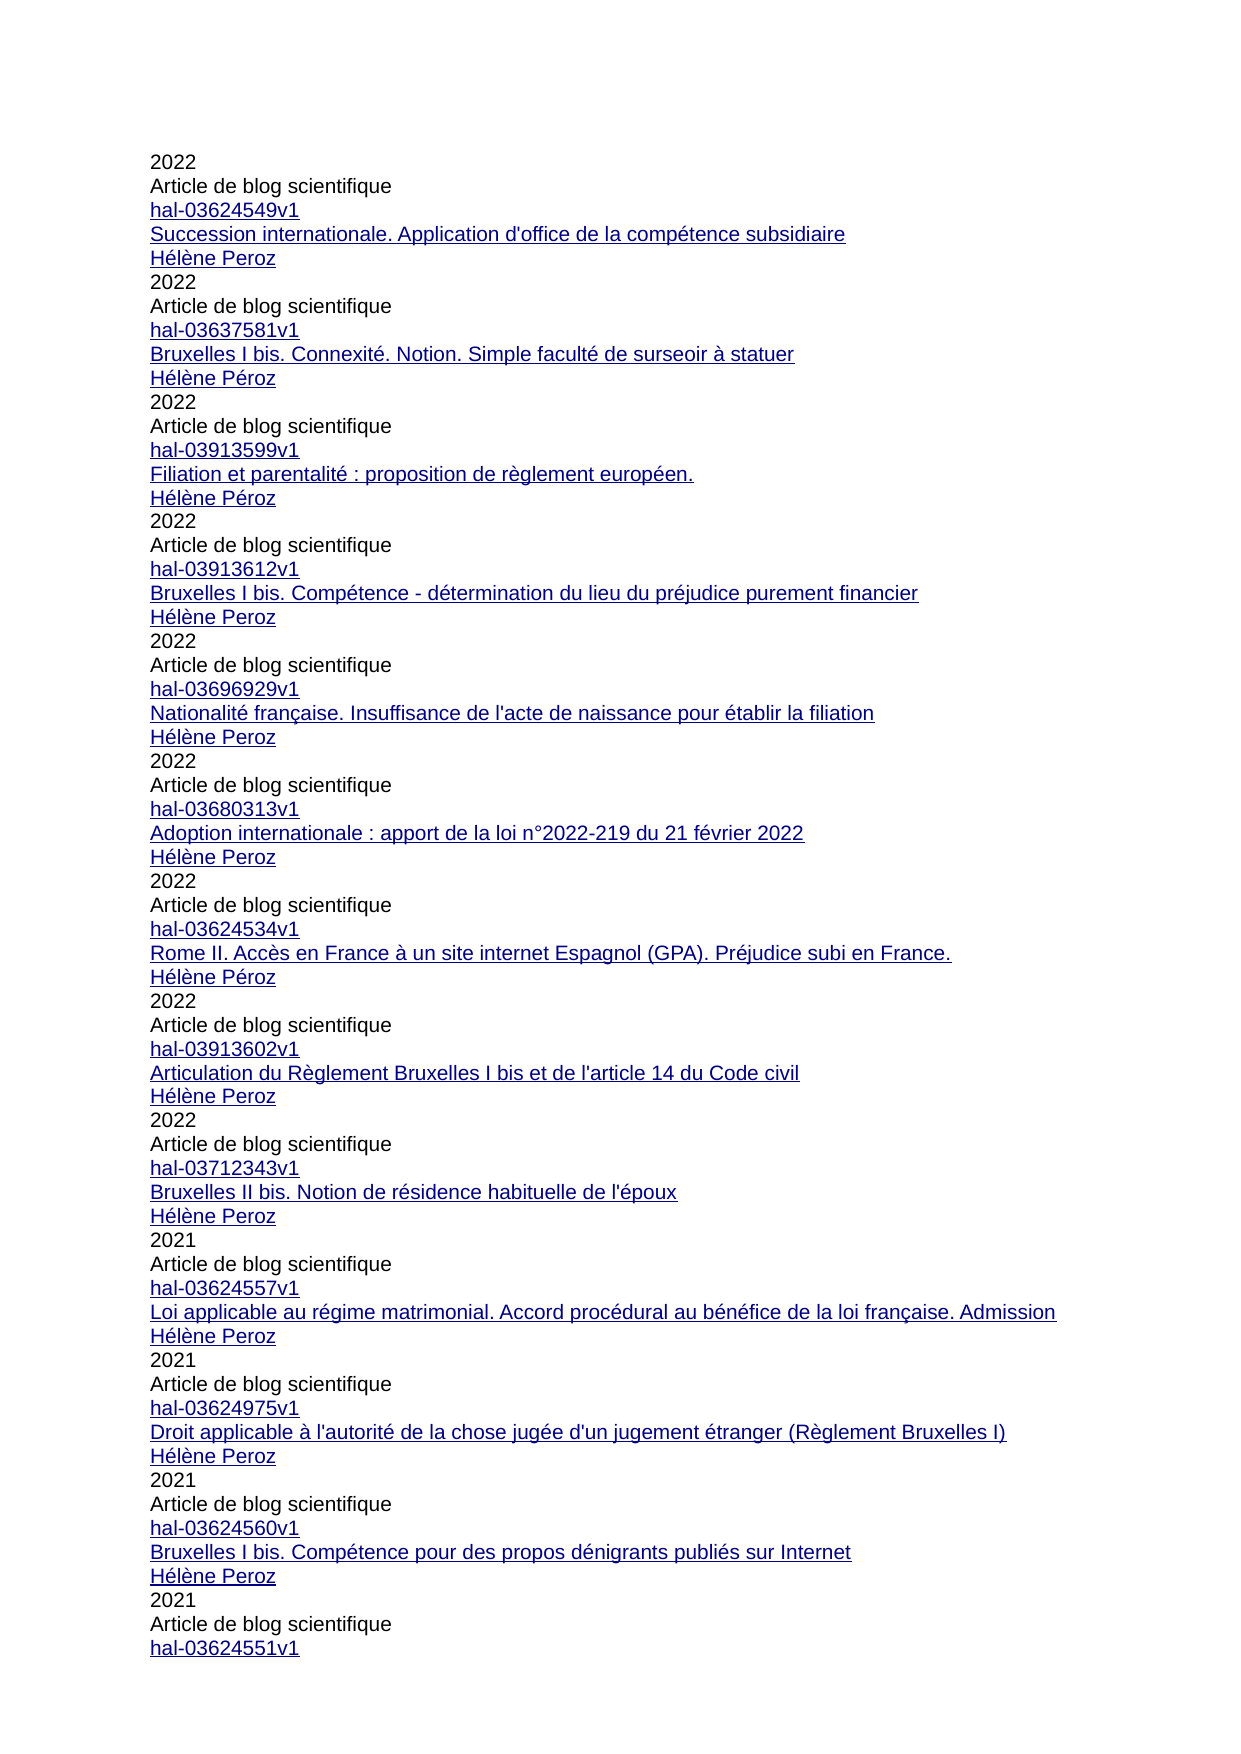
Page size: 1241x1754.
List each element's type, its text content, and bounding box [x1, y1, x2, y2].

table_cell Droit applicable à l'autorité de la chose jugée d'un jugement étranger (Règlement Bruxelles I) Hélène Peroz 2021 Article de blog scientifique hal-03624560v1 [150, 1420, 1090, 1539]
table_cell Bruxelles I bis. Compétence pour des propos dénigrants publiés sur Internet Hélène Peroz 2021 Article de blog scientifique hal-03624551v1 [150, 1540, 1090, 1659]
table_cell Succession internationale. Application d'office de la compétence subsidiaire Hélène Peroz 2022 Article de blog scientifique hal-03637581v1 [150, 222, 1090, 342]
table_cell Adoption internationale : apport de la loi n°2022-219 du 21 février 2022 Hélène Peroz 2022 Article de blog scientifique hal-03624534v1 [150, 821, 1090, 941]
table_cell 2022 Article de blog scientifique hal-03624549v1 [150, 150, 1090, 222]
table_cell Articulation du Règlement Bruxelles I bis et de l'article 14 du Code civil Hélène Peroz 2022 Article de blog scientifique hal-03712343v1 [150, 1060, 1090, 1180]
table_cell Rome II. Accès en France à un site internet Espagnol (GPA). Préjudice subi en France. Hélène Péroz 2022 Article de blog scientifique hal-03913602v1 [150, 941, 1090, 1060]
table_cell Loi applicable au régime matrimonial. Accord procédural au bénéfice de la loi française. Admission Hélène Peroz 2021 Article de blog scientifique hal-03624975v1 [150, 1300, 1090, 1420]
table_cell Bruxelles I bis. Connexité. Notion. Simple faculté de surseoir à statuer Hélène Péroz 2022 Article de blog scientifique hal-03913599v1 [150, 342, 1090, 461]
table_cell Filiation et parentalité : proposition de règlement européen. Hélène Péroz 2022 Article de blog scientifique hal-03913612v1 [150, 461, 1090, 581]
table_cell Nationalité française. Insuffisance de l'acte de naissance pour établir la filiation Hélène Peroz 2022 Article de blog scientifique hal-03680313v1 [150, 701, 1090, 821]
table_cell Bruxelles I bis. Compétence - détermination du lieu du préjudice purement financier Hélène Peroz 2022 Article de blog scientifique hal-03696929v1 [150, 581, 1090, 701]
table_cell Bruxelles II bis. Notion de résidence habituelle de l'époux Hélène Peroz 2021 Article de blog scientifique hal-03624557v1 [150, 1180, 1090, 1300]
